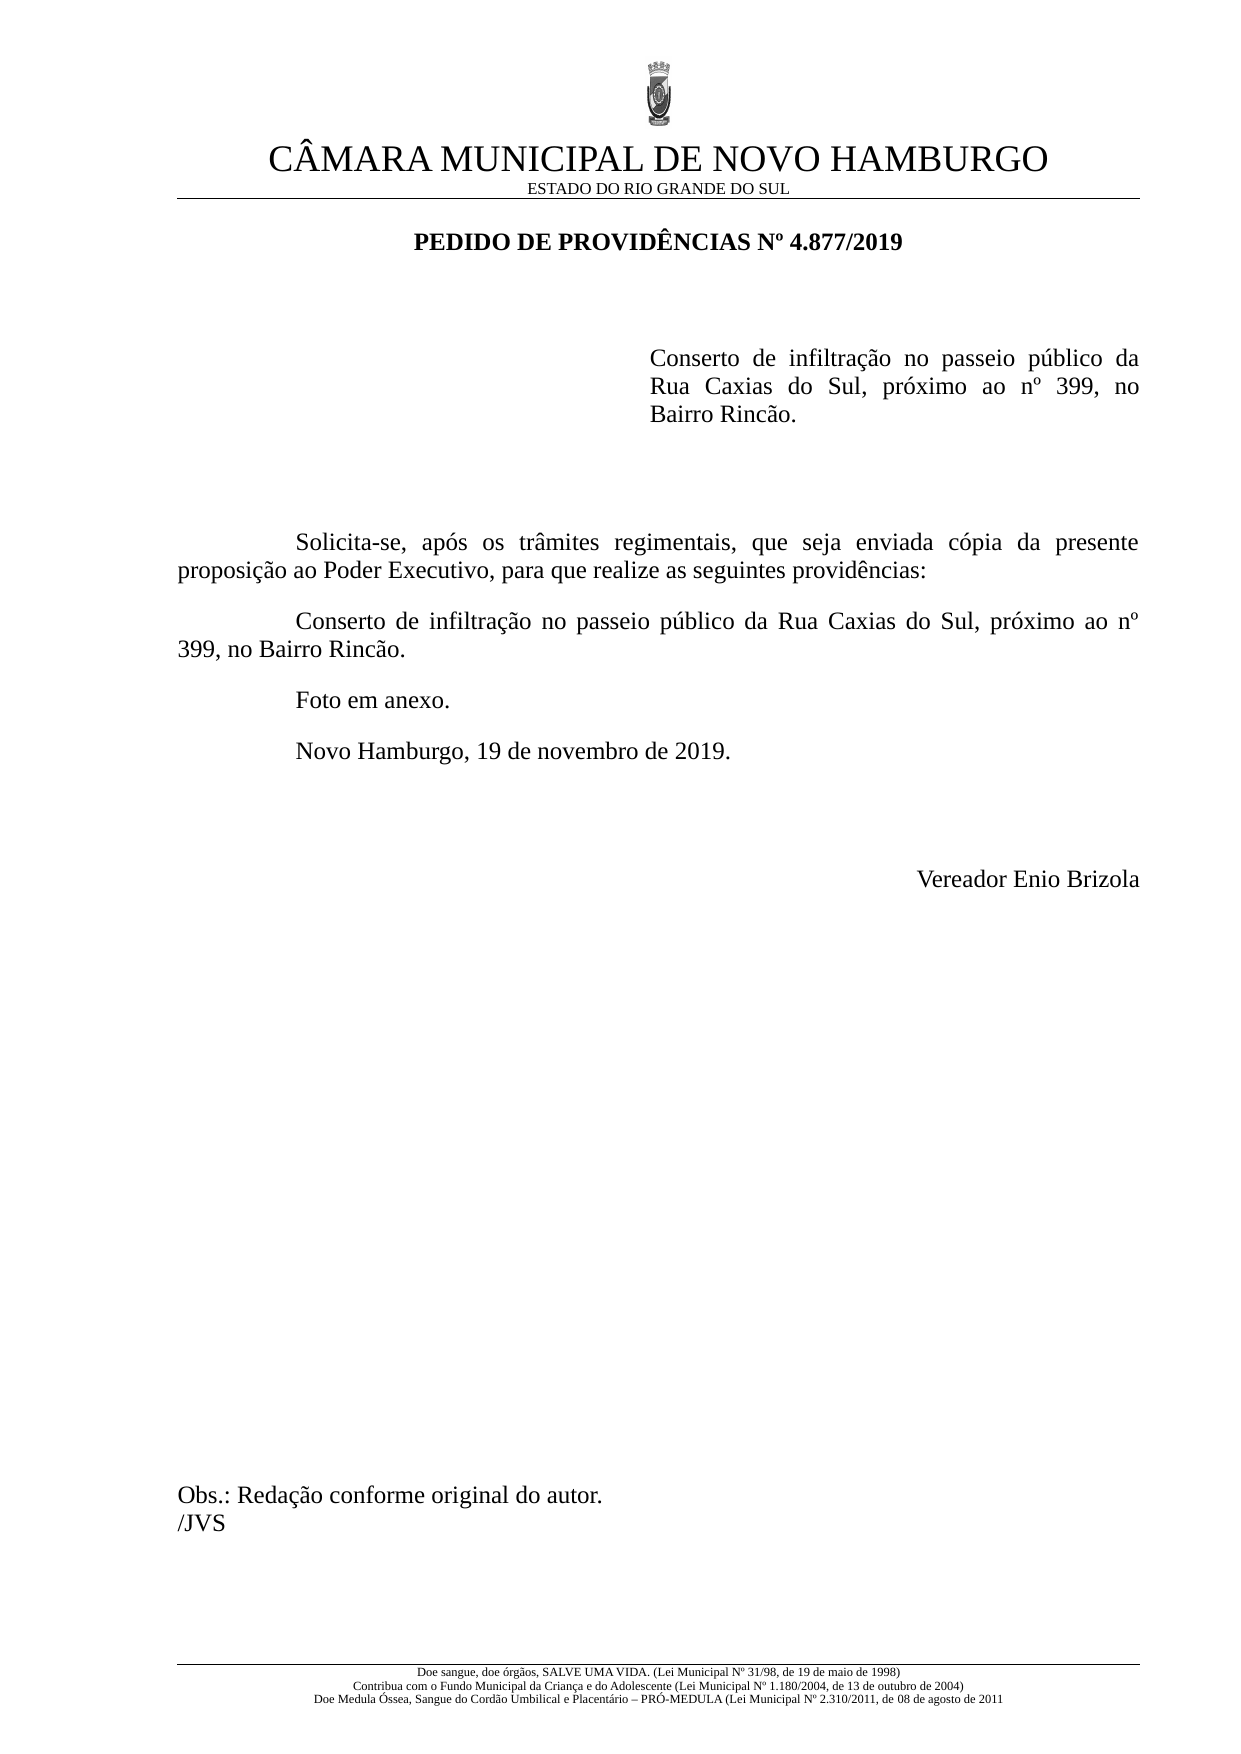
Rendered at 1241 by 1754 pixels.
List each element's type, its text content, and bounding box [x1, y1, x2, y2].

text Vereador Enio Brizola [177, 865, 1140, 893]
text Obs.: Redação conforme original do autor. [177, 1481, 1140, 1509]
text /JVS [177, 1509, 1140, 1536]
text PEDIDO DE PROVIDÊNCIAS Nº 4.877/2019 [177, 228, 1140, 256]
text Conserto de infiltração no passeio público da Rua Caxias do Sul, próximo ao nº 399, no Bairro Rincão. [177, 607, 1140, 662]
text Solicita-se, após os trâmites regimentais, que seja enviada cópia da presente proposição ao Poder Executivo, para que realize as seguintes providências: [177, 528, 1140, 583]
text Conserto de infiltração no passeio público da Rua Caxias do Sul, próximo ao nº 399, no Bairro Rincão. [649, 344, 1140, 428]
text Foto em anexo. [177, 686, 1140, 714]
text Novo Hamburgo, 19 de novembro de 2019. [177, 737, 1140, 765]
